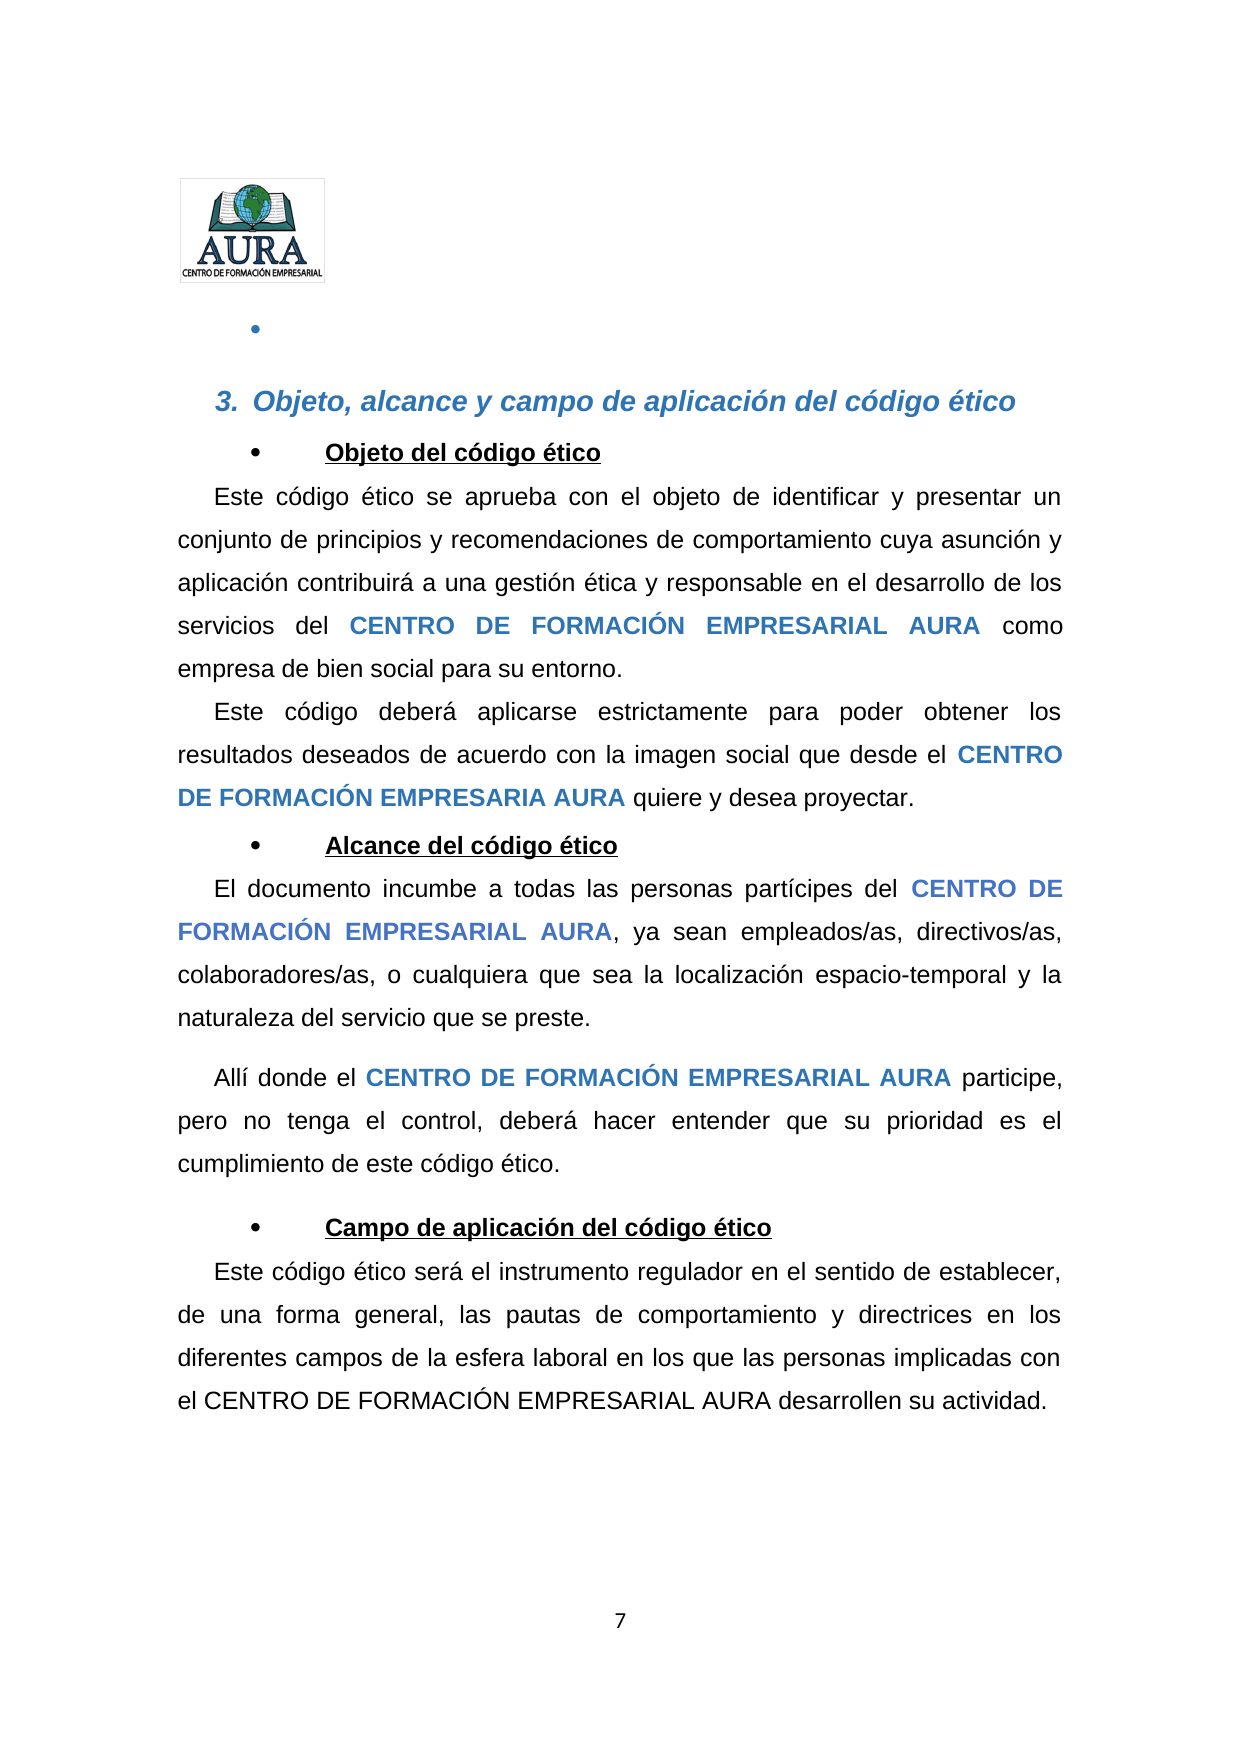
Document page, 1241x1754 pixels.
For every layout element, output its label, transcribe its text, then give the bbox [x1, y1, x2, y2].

list Objeto del código ético [251, 438, 1063, 467]
list Alcance del código ético [251, 831, 1063, 859]
text Este código ético será el instrumento regulador en el sentido de establecer, de una forma general, las pautas de comportamiento y directrices en los diferentes campos de la esfera laboral en los que las personas implicadas con el CENTRO DE FORMACIÓN EMPRESARIAL AURA desarrollen su actividad. [177, 1256, 1063, 1414]
text Este código deberá aplicarse estrictamente para poder obtener los resultados deseados de acuerdo con la imagen social que desde el CENTRO DE FORMACIÓN EMPRESARIA AURA quiere y desea proyectar. [177, 697, 1063, 812]
list Objeto, alcance y campo de aplicación del código ético [215, 384, 1063, 417]
list Campo de aplicación del código ético [251, 1213, 1063, 1242]
text El documento incumbe a todas las personas partícipes del CENTRO DE FORMACIÓN EMPRESARIAL AURA, ya sean empleados/as, directivos/as, colaboradores/as, o cualquiera que sea la localización espacio-temporal y la naturaleza del servicio que se preste. [177, 874, 1063, 1032]
text Este código ético se aprueba con el objeto de identificar y presentar un conjunto de principios y recomendaciones de comportamiento cuya asunción y aplicación contribuirá a una gestión ética y responsable en el desarrollo de los servicios del CENTRO DE FORMACIÓN EMPRESARIAL AURA como empresa de bien social para su entorno. [177, 481, 1063, 683]
text Allí donde el CENTRO DE FORMACIÓN EMPRESARIAL AURA participe, pero no tenga el control, deberá hacer entender que su prioridad es el cumplimiento de este código ético. [177, 1063, 1063, 1178]
